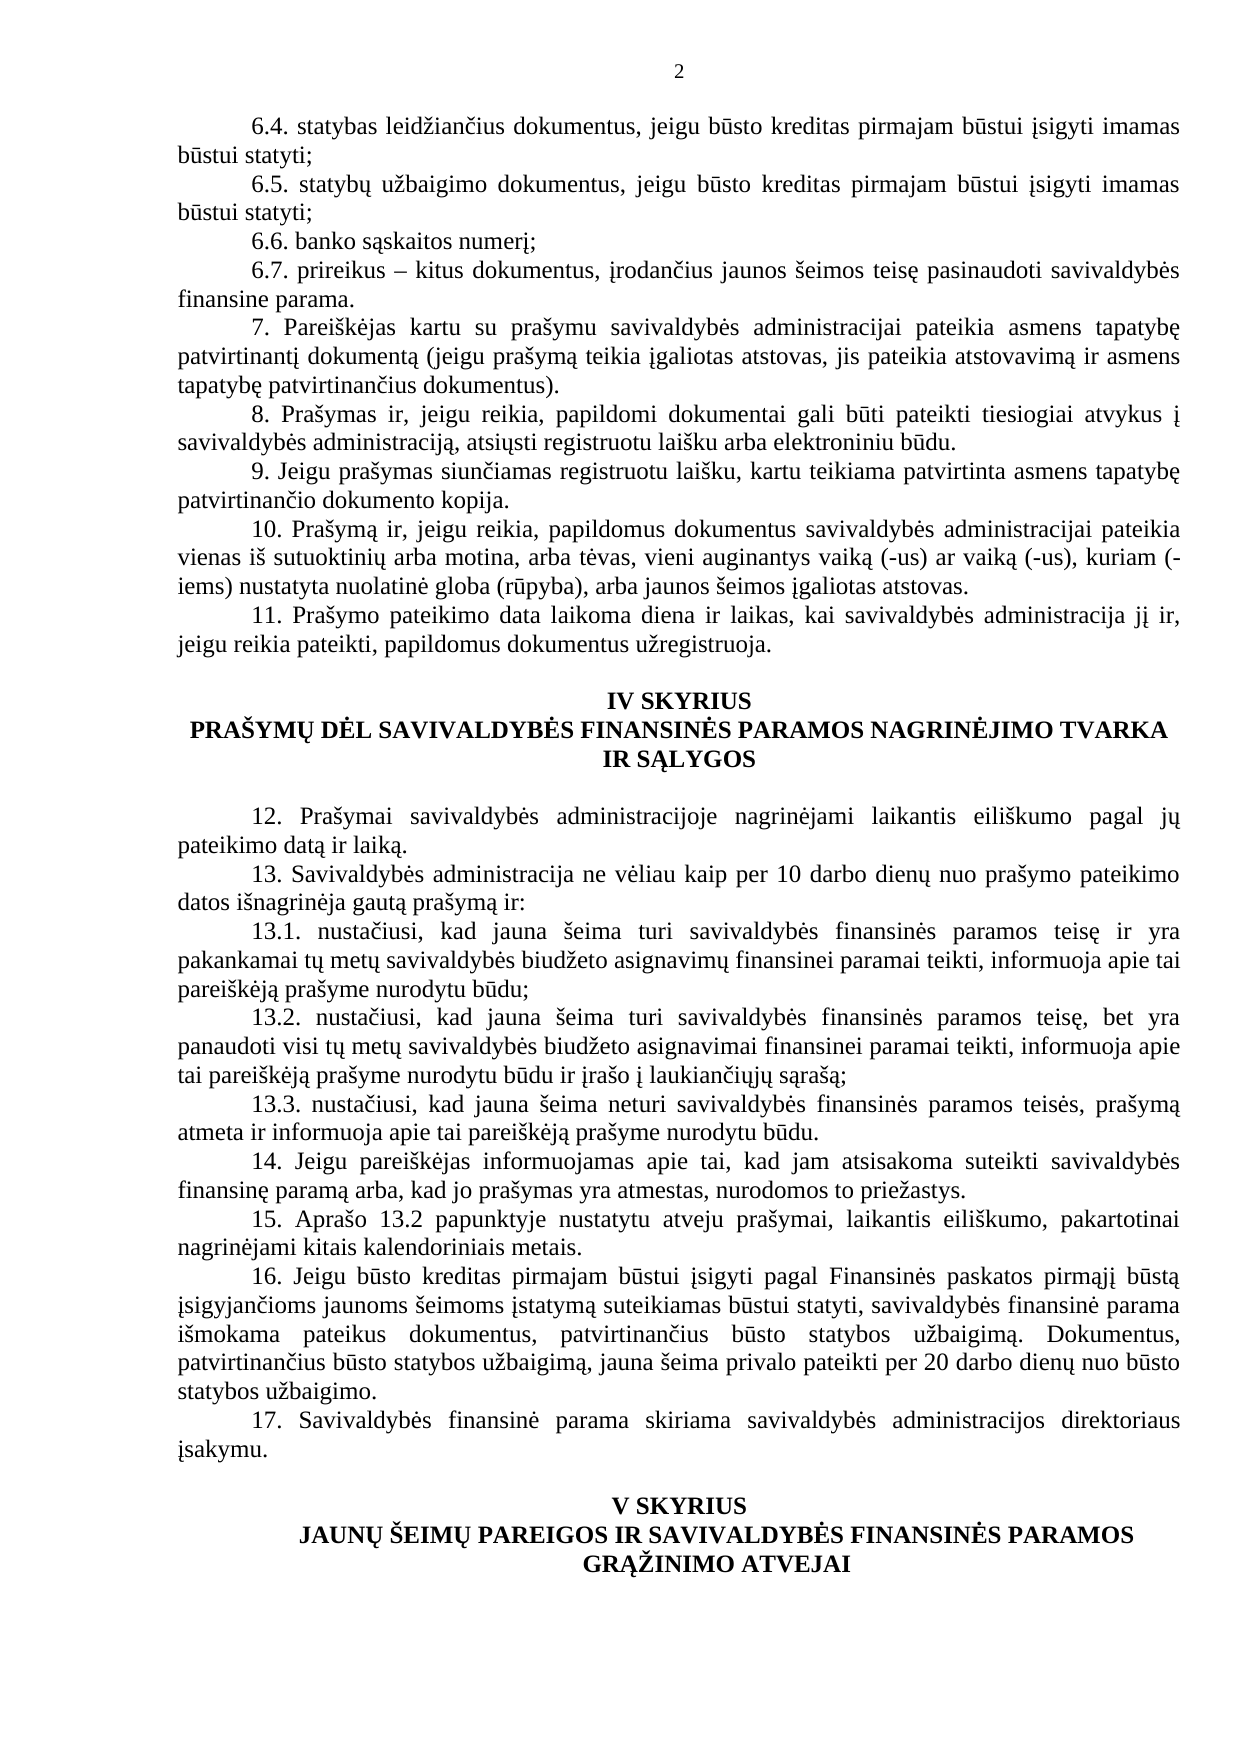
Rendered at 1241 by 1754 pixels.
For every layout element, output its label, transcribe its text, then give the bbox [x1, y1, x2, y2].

text 13.2. nustačiusi, kad jauna šeima turi savivaldybės finansinės paramos teisę, bet yra panaudoti visi tų metų savivaldybės biudžeto asignavimai finansinei paramai teikti, informuoja apie tai pareiškėją prašyme nurodytu būdu ir įrašo į laukiančiųjų sąrašą; [177, 1002, 1181, 1089]
text IV SKYRIUS [177, 686, 1181, 715]
text 6.7. prireikus – kitus dokumentus, įrodančius jaunos šeimos teisę pasinaudoti savivaldybės finansine parama. [177, 255, 1181, 312]
text 12. Prašymai savivaldybės administracijoje nagrinėjami laikantis eiliškumo pagal jų pateikimo datą ir laiką. [177, 801, 1181, 859]
text 13.1. nustačiusi, kad jauna šeima turi savivaldybės finansinės paramos teisę ir yra pakankamai tų metų savivaldybės biudžeto asignavimų finansinei paramai teikti, informuoja apie tai pareiškėją prašyme nurodytu būdu; [177, 916, 1181, 1002]
text 17. Savivaldybės finansinė parama skiriama savivaldybės administracijos direktoriaus įsakymu. [177, 1405, 1181, 1462]
text 10. Prašymą ir, jeigu reikia, papildomus dokumentus savivaldybės administracijai pateikia vienas iš sutuoktinių arba motina, arba tėvas, vieni auginantys vaiką (-us) ar vaiką (‑us), kuriam (-iems) nustatyta nuolatinė globa (rūpyba), arba jaunos šeimos įgaliotas atstovas. [177, 514, 1181, 600]
text 15. Aprašo 13.2 papunktyje nustatytu atveju prašymai, laikantis eiliškumo, pakartotinai nagrinėjami kitais kalendoriniais metais. [177, 1204, 1181, 1261]
text 11. Prašymo pateikimo data laikoma diena ir laikas, kai savivaldybės administracija jį ir, jeigu reikia pateikti, papildomus dokumentus užregistruoja. [177, 600, 1181, 657]
text 6.6. banko sąskaitos numerį; [177, 226, 1181, 255]
text JAUNŲ ŠEIMŲ PAREIGOS IR SAVIVALDYBĖS FINANSINĖS PARAMOS GRĄŽINIMO ATVEJAI [252, 1520, 1181, 1577]
text 13.3. nustačiusi, kad jauna šeima neturi savivaldybės finansinės paramos teisės, prašymą atmeta ir informuoja apie tai pareiškėją prašyme nurodytu būdu. [177, 1089, 1181, 1146]
text 6.5. statybų užbaigimo dokumentus, jeigu būsto kreditas pirmajam būstui įsigyti imamas būstui statyti; [177, 169, 1181, 226]
text 14. Jeigu pareiškėjas informuojamas apie tai, kad jam atsisakoma suteikti savivaldybės finansinę paramą arba, kad jo prašymas yra atmestas, nurodomos to priežastys. [177, 1146, 1181, 1204]
text PRAŠYMŲ DĖL SAVIVALDYBĖS FINANSINĖS PARAMOS NAGRINĖJIMO TVARKA IR SĄLYGOS [177, 715, 1181, 772]
text 8. Prašymas ir, jeigu reikia, papildomi dokumentai gali būti pateikti tiesiogiai atvykus į savivaldybės administraciją, atsiųsti registruotu laišku arba elektroniniu būdu. [177, 399, 1181, 456]
text 7. Pareiškėjas kartu su prašymu savivaldybės administracijai pateikia asmens tapatybę patvirtinantį dokumentą (jeigu prašymą teikia įgaliotas atstovas, jis pateikia atstovavimą ir asmens tapatybę patvirtinančius dokumentus). [177, 312, 1181, 399]
text 16. Jeigu būsto kreditas pirmajam būstui įsigyti pagal Finansinės paskatos pirmąjį būstą įsigyjančioms jaunoms šeimoms įstatymą suteikiamas būstui statyti, savivaldybės finansinė parama išmokama pateikus dokumentus, patvirtinančius būsto statybos užbaigimą. Dokumentus, patvirtinančius būsto statybos užbaigimą, jauna šeima privalo pateikti per 20 darbo dienų nuo būsto statybos užbaigimo. [177, 1261, 1181, 1405]
text V SKYRIUS [177, 1491, 1181, 1520]
text 9. Jeigu prašymas siunčiamas registruotu laišku, kartu teikiama patvirtinta asmens tapatybę patvirtinančio dokumento kopija. [177, 456, 1181, 514]
text 13. Savivaldybės administracija ne vėliau kaip per 10 darbo dienų nuo prašymo pateikimo datos išnagrinėja gautą prašymą ir: [177, 859, 1181, 916]
text 6.4. statybas leidžiančius dokumentus, jeigu būsto kreditas pirmajam būstui įsigyti imamas būstui statyti; [177, 111, 1181, 169]
